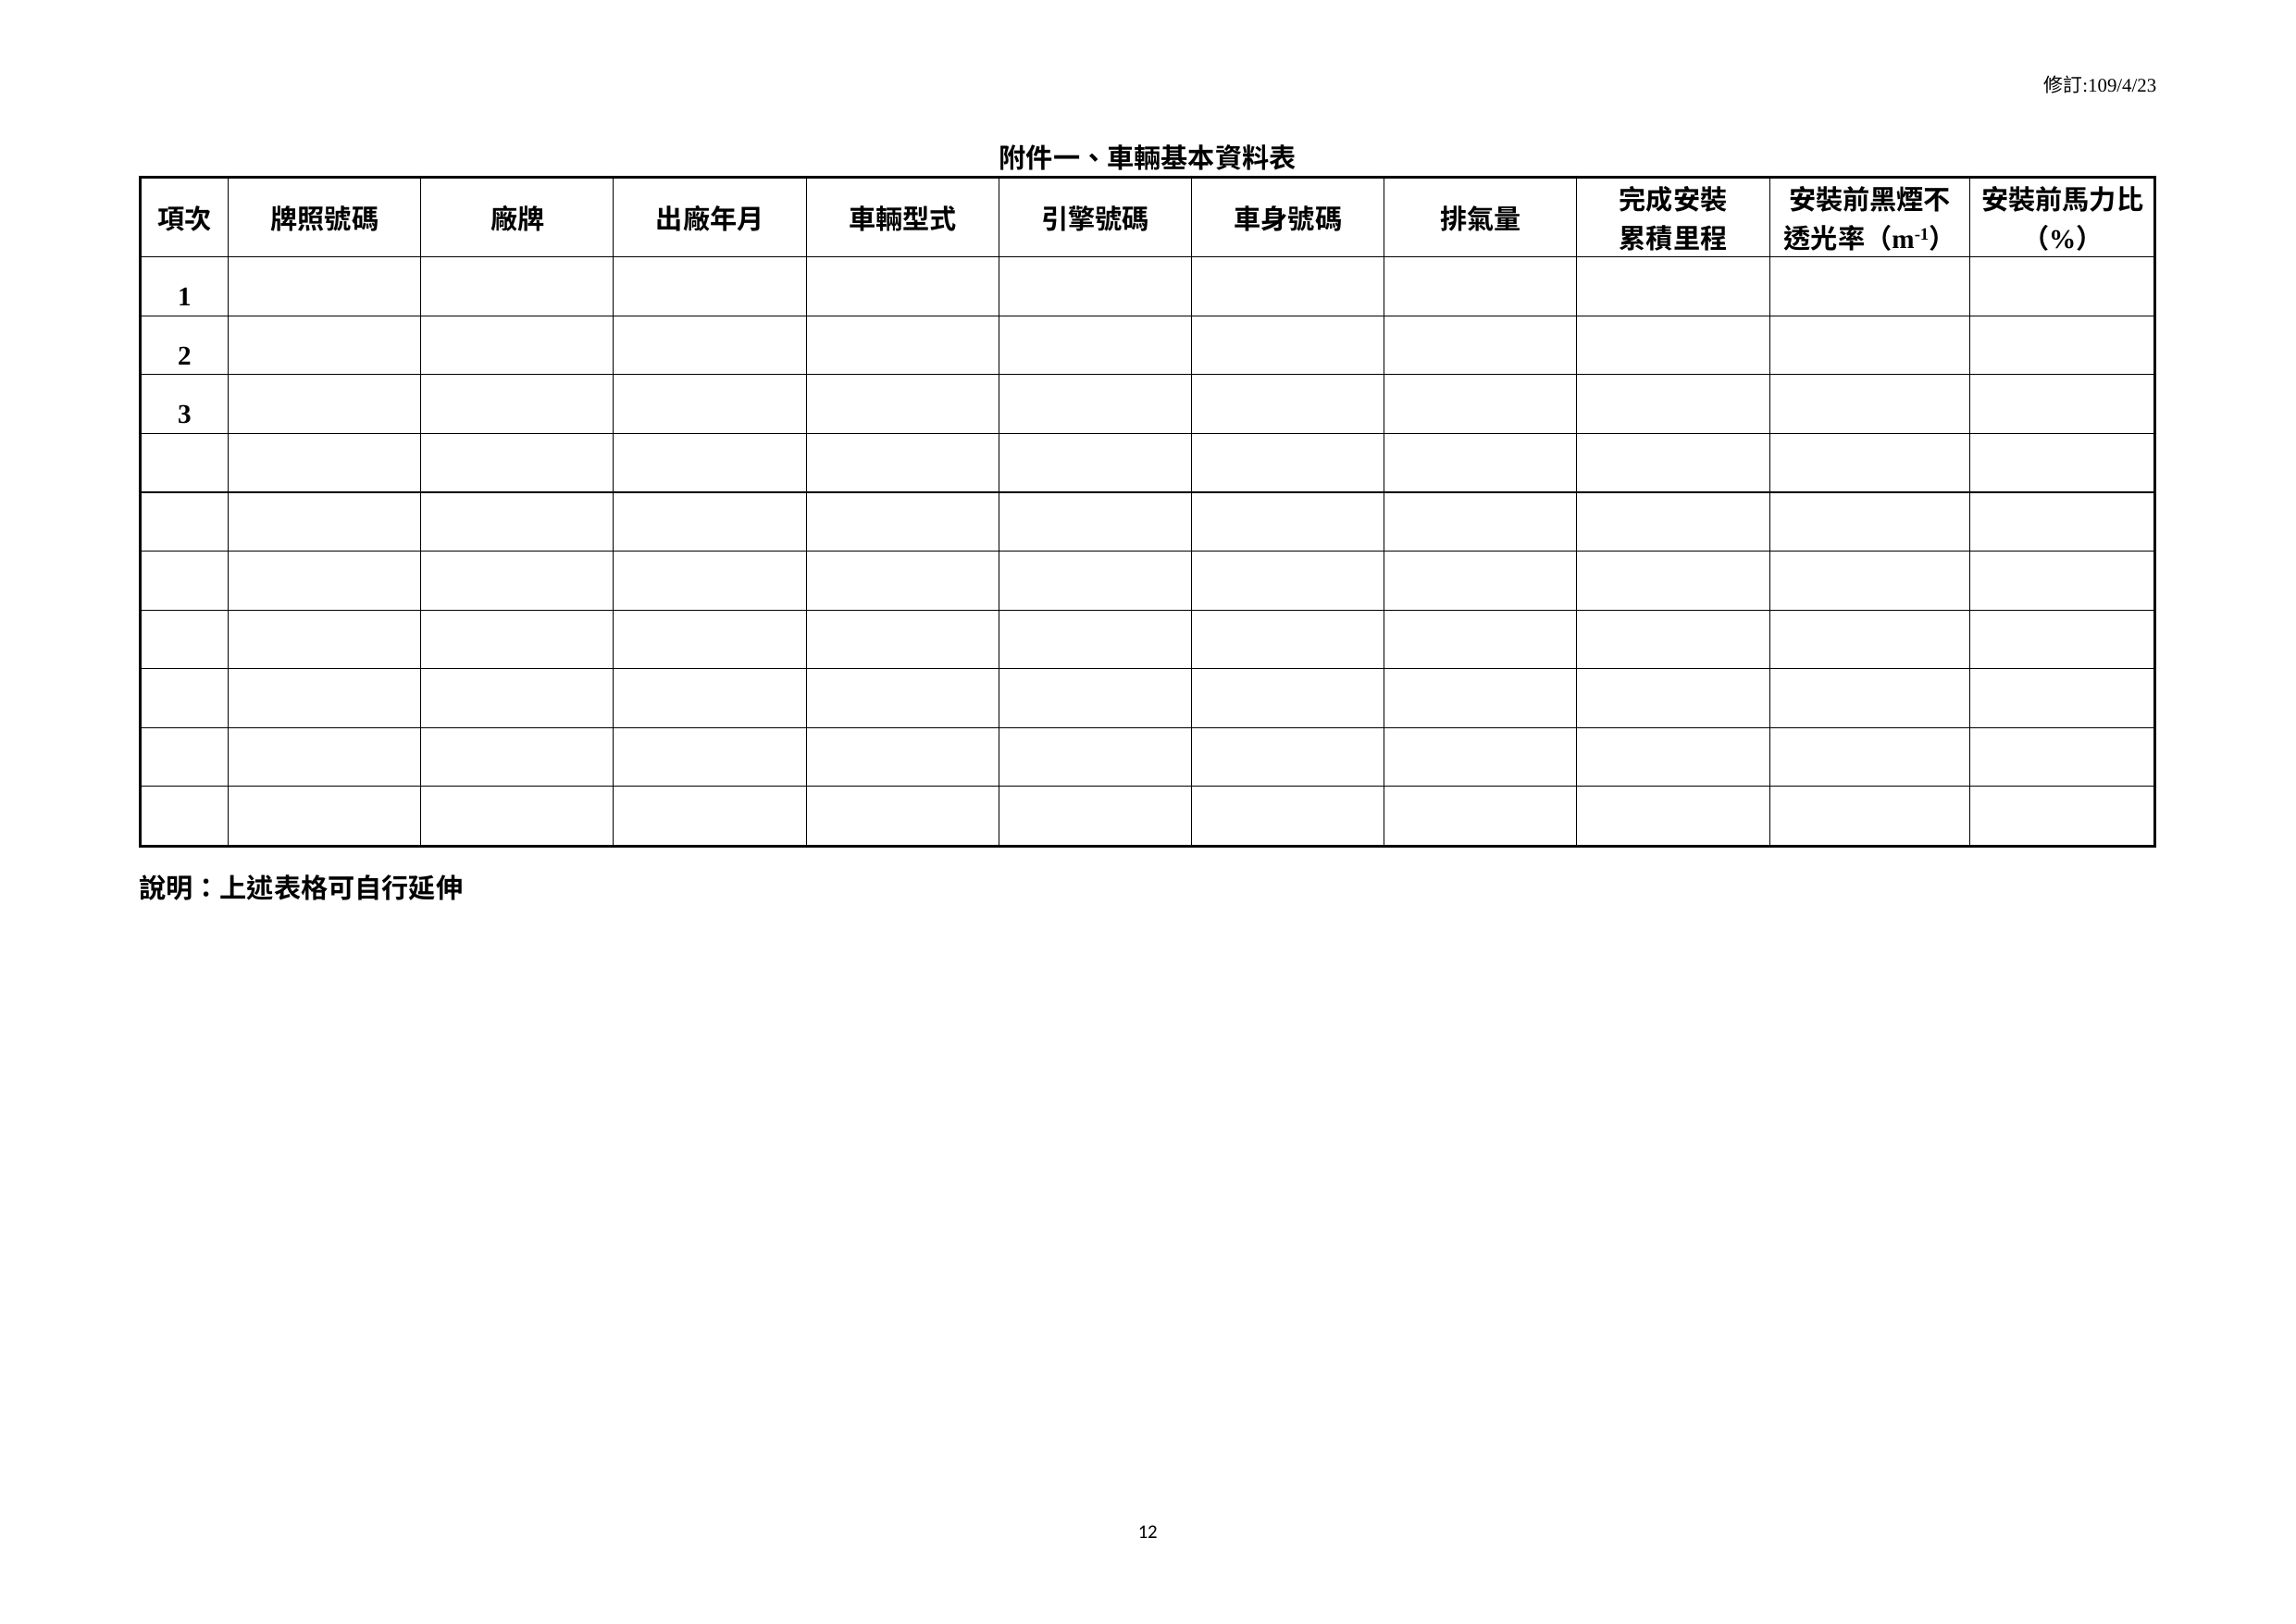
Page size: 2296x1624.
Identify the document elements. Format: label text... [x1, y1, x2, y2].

table_header 車身號碼 [1192, 179, 1384, 256]
table_cell [142, 611, 228, 668]
table_cell [421, 611, 613, 668]
table_cell [229, 434, 420, 491]
table_cell [614, 316, 806, 374]
table_cell [1192, 434, 1384, 491]
table_cell [1770, 493, 1969, 551]
table_cell [142, 669, 228, 727]
table_cell [421, 669, 613, 727]
table_cell [1577, 552, 1769, 609]
table_cell [807, 257, 999, 316]
table_cell [421, 375, 613, 433]
table_cell [1384, 669, 1576, 727]
table_cell [999, 728, 1191, 786]
table_cell [421, 787, 613, 845]
table_cell [1770, 375, 1969, 433]
table_cell [1192, 728, 1384, 786]
table_cell [807, 493, 999, 551]
table_cell [1970, 375, 2153, 433]
table_cell [142, 493, 228, 551]
table_cell [229, 669, 420, 727]
table_cell [1577, 787, 1769, 845]
table_cell [1770, 787, 1969, 845]
table_cell [999, 434, 1191, 491]
table_cell [614, 434, 806, 491]
table_cell [1970, 728, 2153, 786]
table_cell 3 [142, 375, 228, 433]
table_cell [999, 257, 1191, 316]
table_cell [1970, 611, 2153, 668]
table_cell [807, 434, 999, 491]
table_cell [229, 316, 420, 374]
table_cell [421, 552, 613, 609]
table_cell [229, 257, 420, 316]
table_cell [1770, 434, 1969, 491]
table_cell [999, 611, 1191, 668]
table_cell [1192, 493, 1384, 551]
table_cell [1384, 493, 1576, 551]
table_header 項次 [142, 179, 228, 256]
table_cell [614, 257, 806, 316]
table_cell [807, 316, 999, 374]
table_cell [1192, 611, 1384, 668]
table_cell [807, 728, 999, 786]
table_cell [1192, 552, 1384, 609]
table_cell [807, 375, 999, 433]
table_cell [1577, 257, 1769, 316]
table_cell [229, 375, 420, 433]
table_cell [142, 728, 228, 786]
table_cell [999, 316, 1191, 374]
table_cell [1970, 493, 2153, 551]
text 說明：上述表格可自行延伸 [139, 848, 2156, 905]
table_cell [421, 316, 613, 374]
table_cell [1384, 316, 1576, 374]
table_cell [1770, 257, 1969, 316]
table_cell [1970, 669, 2153, 727]
table_cell [807, 787, 999, 845]
table_cell [1192, 787, 1384, 845]
table_cell [1970, 434, 2153, 491]
table_cell [421, 257, 613, 316]
table_cell 1 [142, 257, 228, 316]
table_cell [999, 552, 1191, 609]
table_cell [614, 375, 806, 433]
table_cell [1770, 669, 1969, 727]
table_cell 2 [142, 316, 228, 374]
table_cell [142, 552, 228, 609]
table_cell [614, 552, 806, 609]
table_cell [614, 493, 806, 551]
table_cell [1577, 728, 1769, 786]
table_cell [1384, 611, 1576, 668]
table_header 安裝前黑煙不透光率（m-1） [1770, 179, 1969, 256]
table_cell [1384, 434, 1576, 491]
table_header 牌照號碼 [229, 179, 420, 256]
table_header 引擎號碼 [999, 179, 1191, 256]
table_cell [142, 434, 228, 491]
table_cell [1384, 728, 1576, 786]
table_cell [1770, 552, 1969, 609]
table_cell [229, 787, 420, 845]
table_header 排氣量 [1384, 179, 1576, 256]
table_cell [1970, 257, 2153, 316]
table_cell [1192, 257, 1384, 316]
table_cell [1577, 434, 1769, 491]
table_cell [421, 493, 613, 551]
table_header 安裝前馬力比（%） [1970, 179, 2153, 256]
table_cell [999, 669, 1191, 727]
table_cell [1384, 552, 1576, 609]
table_cell [1577, 493, 1769, 551]
table_cell [1770, 611, 1969, 668]
table_cell [229, 552, 420, 609]
table_header 廠牌 [421, 179, 613, 256]
table_cell [1384, 375, 1576, 433]
table_cell [1970, 316, 2153, 374]
table_cell [421, 434, 613, 491]
table_cell [1577, 611, 1769, 668]
table_cell [1970, 552, 2153, 609]
table_cell [1192, 375, 1384, 433]
table_cell [1577, 316, 1769, 374]
table_cell [1970, 787, 2153, 845]
table_cell [142, 787, 228, 845]
table_cell [1577, 375, 1769, 433]
table_cell [229, 493, 420, 551]
table_cell [1770, 316, 1969, 374]
table_cell [421, 728, 613, 786]
table_cell [1577, 669, 1769, 727]
table_cell [999, 787, 1191, 845]
table_cell [1192, 669, 1384, 727]
table_cell [614, 611, 806, 668]
table_cell [999, 493, 1191, 551]
table_cell [614, 669, 806, 727]
table_cell [229, 728, 420, 786]
table_cell [229, 611, 420, 668]
table_cell [807, 611, 999, 668]
table_cell [1384, 787, 1576, 845]
table_cell [807, 552, 999, 609]
table_cell [999, 375, 1191, 433]
table_cell [614, 728, 806, 786]
table_header 出廠年月 [614, 179, 806, 256]
text 附件一、車輛基本資料表 [139, 118, 2156, 175]
table_cell [614, 787, 806, 845]
table_cell [1384, 257, 1576, 316]
table_cell [1192, 316, 1384, 374]
table_header 完成安裝 累積里程 [1577, 179, 1769, 256]
table_header 車輛型式 [807, 179, 999, 256]
table_cell [807, 669, 999, 727]
table_cell [1770, 728, 1969, 786]
